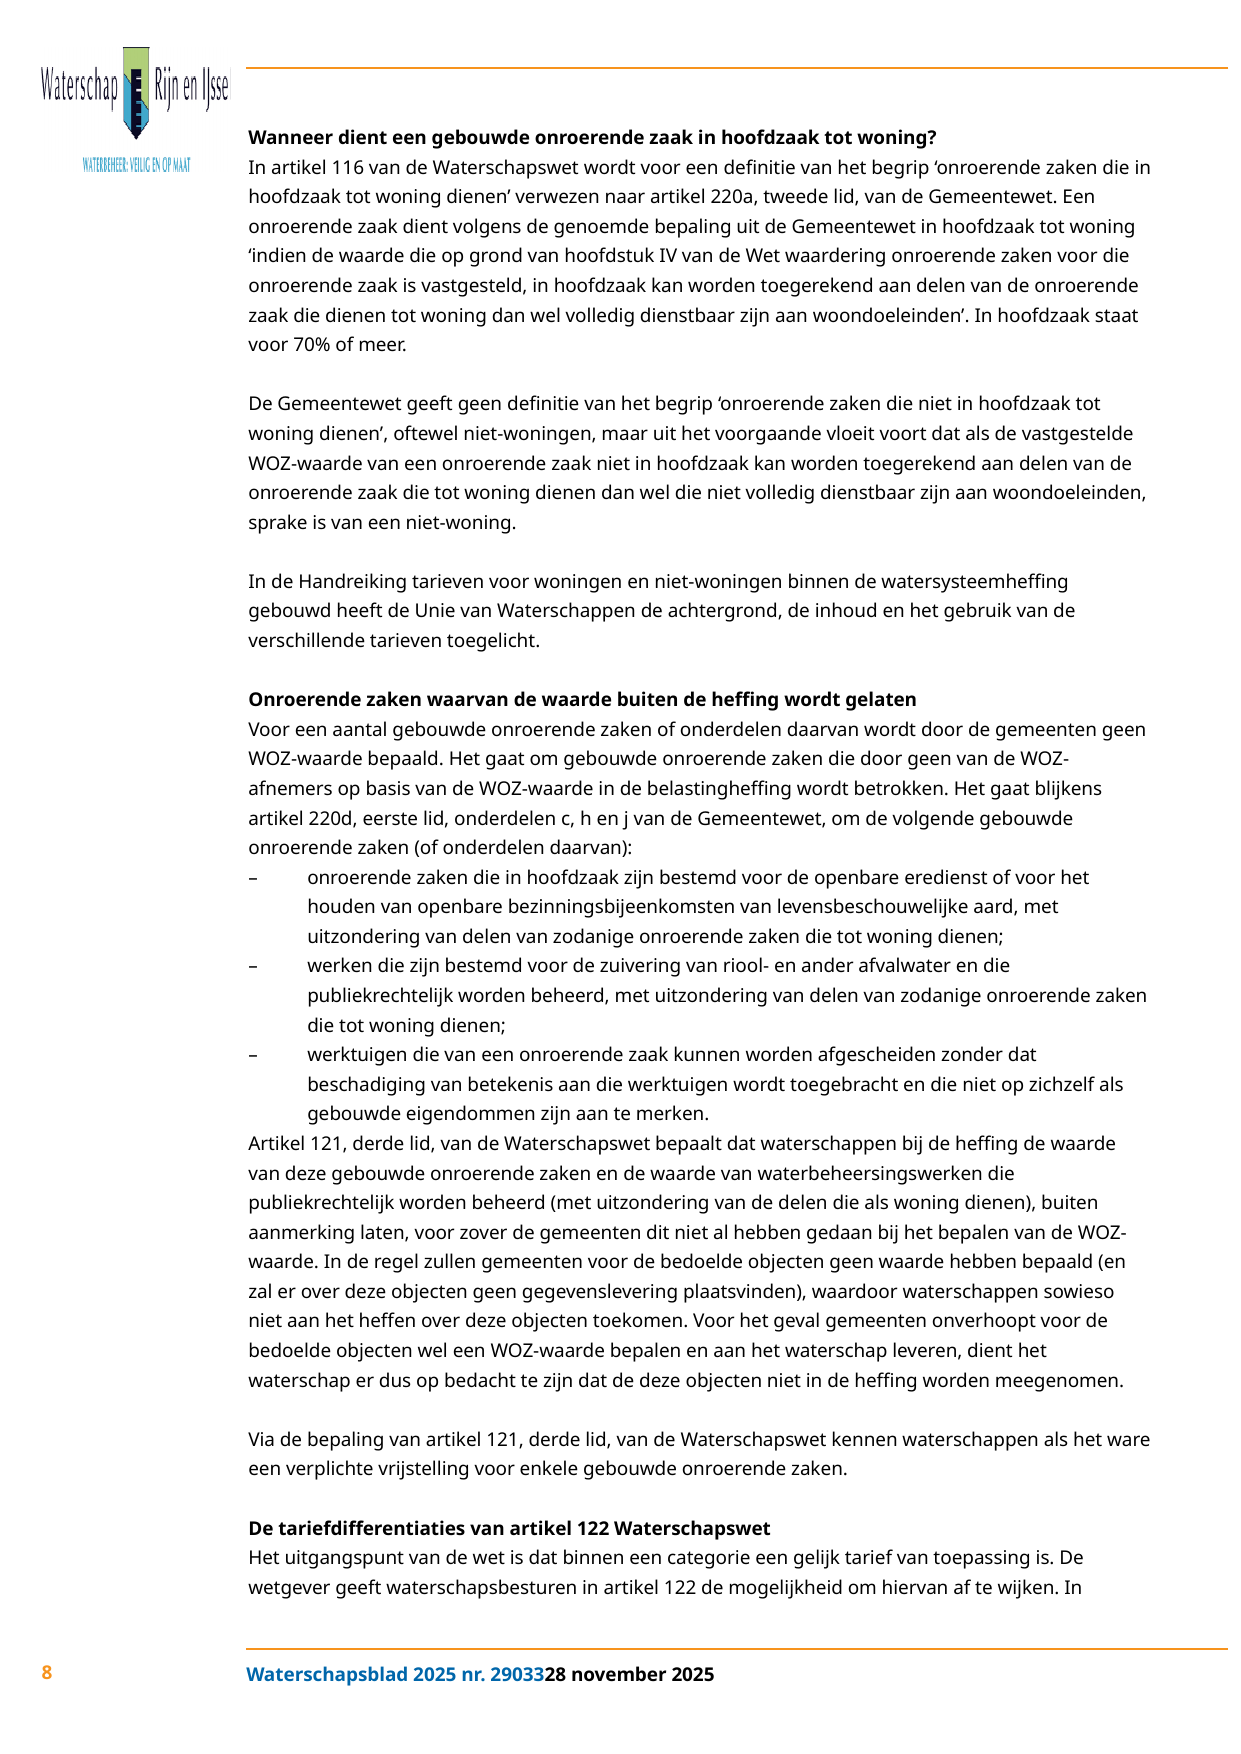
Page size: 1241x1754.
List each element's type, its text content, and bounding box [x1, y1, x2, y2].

text De Gemeentewet geeft geen definitie van het begrip ‘onroerende zaken die niet in hoofdzaak tot woning dienen’, oftewel niet-woningen, maar uit het voorgaande vloeit voort dat als de vastgestelde WOZ-waarde van een onroerende zaak niet in hoofdzaak kan worden toegerekend aan delen van de onroerende zaak die tot woning dienen dan wel die niet volledig dienstbaar zijn aan woondoeleinden, sprake is van een niet-woning. [248, 391, 1152, 535]
text In de Handreiking tarieven voor woningen en niet-woningen binnen de watersysteemheffing gebouwd heeft de Unie van Waterschappen de achtergrond, de inhoud en het gebruik van de verschillende tarieven toegelicht. [248, 568, 1152, 653]
text Onroerende zaken waarvan de waarde buiten de heffing wordt gelaten [248, 686, 1152, 712]
list werken die zijn bestemd voor de zuivering van riool- en ander afvalwater en die publiekrechtelijk worden beheerd, met uitzondering van delen van zodanige onroerende zaken die tot woning dienen; [248, 953, 1152, 1038]
text Voor een aantal gebouwde onroerende zaken of onderdelen daarvan wordt door de gemeenten geen WOZ-waarde bepaald. Het gaat om gebouwde onroerende zaken die door geen van de WOZ-afnemers op basis van de WOZ-waarde in de belastingheffing wordt betrokken. Het gaat blijkens artikel 220d, eerste lid, onderdelen c, h en j van de Gemeentewet, om de volgende gebouwde onroerende zaken (of onderdelen daarvan): [248, 716, 1152, 860]
list onroerende zaken die in hoofdzaak zijn bestemd voor de openbare eredienst of voor het houden van openbare bezinningsbijeenkomsten van levensbeschouwelijke aard, met uitzondering van delen van zodanige onroerende zaken die tot woning dienen; [248, 864, 1152, 949]
text Artikel 121, derde lid, van de Waterschapswet bepaalt dat waterschappen bij de heffing de waarde van deze gebouwde onroerende zaken en de waarde van waterbeheersingswerken die publiekrechtelijk worden beheerd (met uitzondering van de delen die als woning dienen), buiten aanmerking laten, voor zover de gemeenten dit niet al hebben gedaan bij het bepalen van de WOZ-waarde. In de regel zullen gemeenten voor de bedoelde objecten geen waarde hebben bepaald (en zal er over deze objecten geen gegevenslevering plaatsvinden), waardoor waterschappen sowieso niet aan het heffen over deze objecten toekomen. Voor het geval gemeenten onverhoopt voor de bedoelde objecten wel een WOZ-waarde bepalen en aan het waterschap leveren, dient het waterschap er dus op bedacht te zijn dat de deze objecten niet in de heffing worden meegenomen. [248, 1130, 1152, 1393]
picture [41, 47, 231, 172]
list werktuigen die van een onroerende zaak kunnen worden afgescheiden zonder dat beschadiging van betekenis aan die werktuigen wordt toegebracht en die niet op zichzelf als gebouwde eigendommen zijn aan te merken. [248, 1041, 1152, 1126]
text Het uitgangspunt van de wet is dat binnen een categorie een gelijk tarief van toepassing is. De wetgever geeft waterschapsbesturen in artikel 122 de mogelijkheid om hiervan af te wijken. In [248, 1544, 1152, 1600]
text Wanneer dient een gebouwde onroerende zaak in hoofdzaak tot woning? [248, 124, 1152, 150]
text Via de bepaling van artikel 121, derde lid, van de Waterschapswet kennen waterschappen als het ware een verplichte vrijstelling voor enkele gebouwde onroerende zaken. [248, 1426, 1152, 1481]
text De tariefdifferentiaties van artikel 122 Waterschapswet [248, 1515, 1152, 1541]
text In artikel 116 van de Waterschapswet wordt voor een definitie van het begrip ‘onroerende zaken die in hoofdzaak tot woning dienen’ verwezen naar artikel 220a, tweede lid, van de Gemeentewet. Een onroerende zaak dient volgens de genoemde bepaling uit de Gemeentewet in hoofdzaak tot woning ‘indien de waarde die op grond van hoofdstuk IV van de Wet waardering onroerende zaken voor die onroerende zaak is vastgesteld, in hoofdzaak kan worden toegerekend aan delen van de onroerende zaak die dienen tot woning dan wel volledig dienstbaar zijn aan woondoeleinden’. In hoofdzaak staat voor 70% of meer. [248, 154, 1152, 357]
